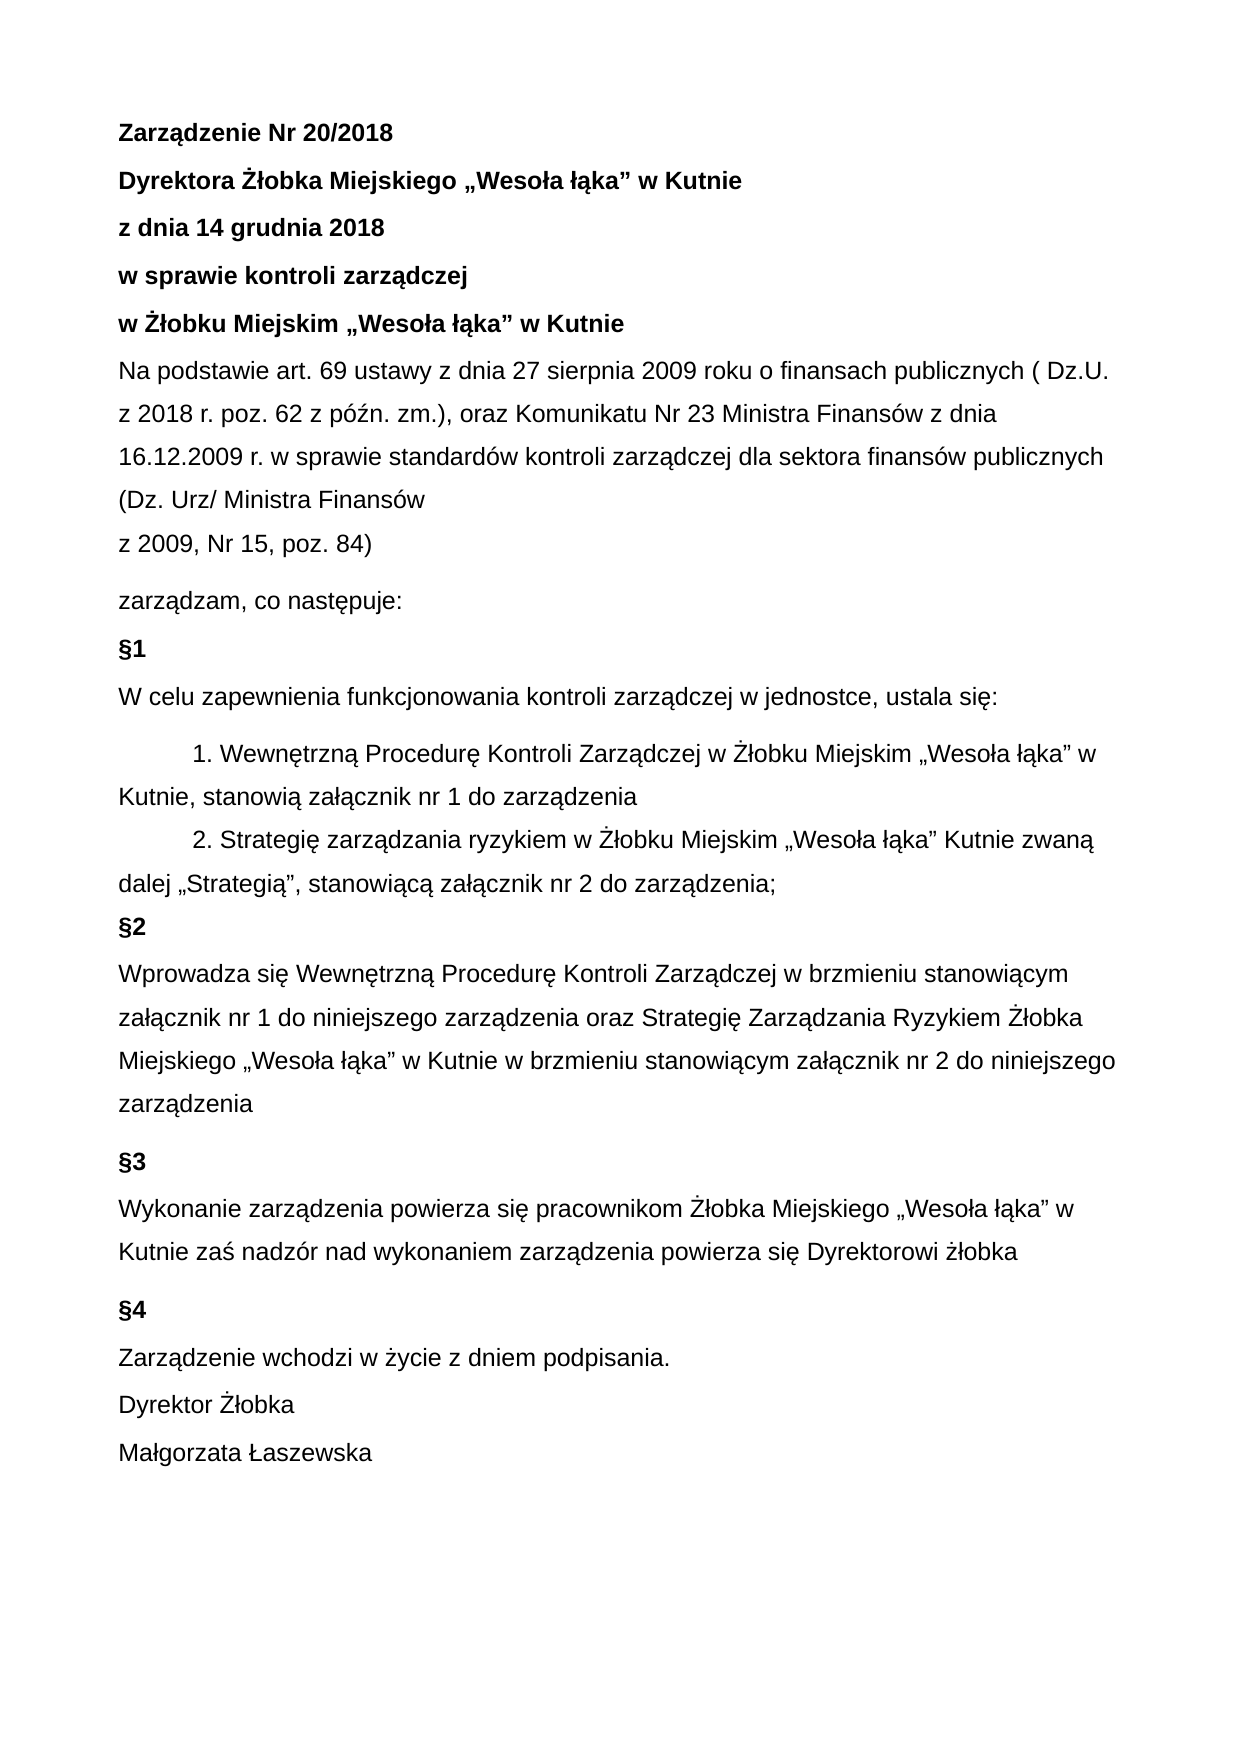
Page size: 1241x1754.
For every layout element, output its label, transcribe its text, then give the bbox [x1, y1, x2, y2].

text Dyrektora Żłobka Miejskiego „Wesoła łąka” w Kutnie [118, 166, 1122, 194]
text Wprowadza się Wewnętrzną Procedurę Kontroli Zarządczej w brzmieniu stanowiącym załącznik nr 1 do niniejszego zarządzenia oraz Strategię Zarządzania Ryzykiem Żłobka Miejskiego „Wesoła łąka” w Kutnie w brzmieniu stanowiącym załącznik nr 2 do niniejszego zarządzenia [118, 959, 1122, 1117]
text Na podstawie art. 69 ustawy z dnia 27 sierpnia 2009 roku o finansach publicznych ( Dz.U. z 2018 r. poz. 62 z późn. zm.), oraz Komunikatu Nr 23 Ministra Finansów z dnia 16.12.2009 r. w sprawie standardów kontroli zarządczej dla sektora finansów publicznych (Dz. Urz/ Ministra Finansów z 2009, Nr 15, poz. 84) [118, 356, 1122, 557]
text 2. Strategię zarządzania ryzykiem w Żłobku Miejskim „Wesoła łąka” Kutnie zwaną dalej „Strategią”, stanowiącą załącznik nr 2 do zarządzenia; [118, 826, 1122, 897]
text §4 [118, 1295, 1122, 1324]
text W celu zapewnienia funkcjonowania kontroli zarządczej w jednostce, ustala się: [118, 682, 1122, 710]
text w sprawie kontroli zarządczej [118, 261, 1122, 290]
text w Żłobku Miejskim „Wesoła łąka” w Kutnie [118, 308, 1122, 337]
text Zarządzenie Nr 20/2018 [118, 118, 1122, 147]
text Wykonanie zarządzenia powierza się pracownikom Żłobka Miejskiego „Wesoła łąka” w Kutnie zaś nadzór nad wykonaniem zarządzenia powierza się Dyrektorowi żłobka [118, 1194, 1122, 1266]
text 1. Wewnętrzną Procedurę Kontroli Zarządczej w Żłobku Miejskim „Wesoła łąka” w Kutnie, stanowią załącznik nr 1 do zarządzenia [118, 739, 1122, 811]
text §2 [118, 912, 1122, 941]
text z dnia 14 grudnia 2018 [118, 213, 1122, 242]
text Zarządzenie wchodzi w życie z dniem podpisania. [118, 1342, 1122, 1371]
text Małgorzata Łaszewska [118, 1438, 1122, 1466]
text Dyrektor Żłobka [118, 1390, 1122, 1419]
text zarządzam, co następuje: [118, 586, 1122, 615]
text §1 [118, 634, 1122, 663]
text §3 [118, 1146, 1122, 1175]
